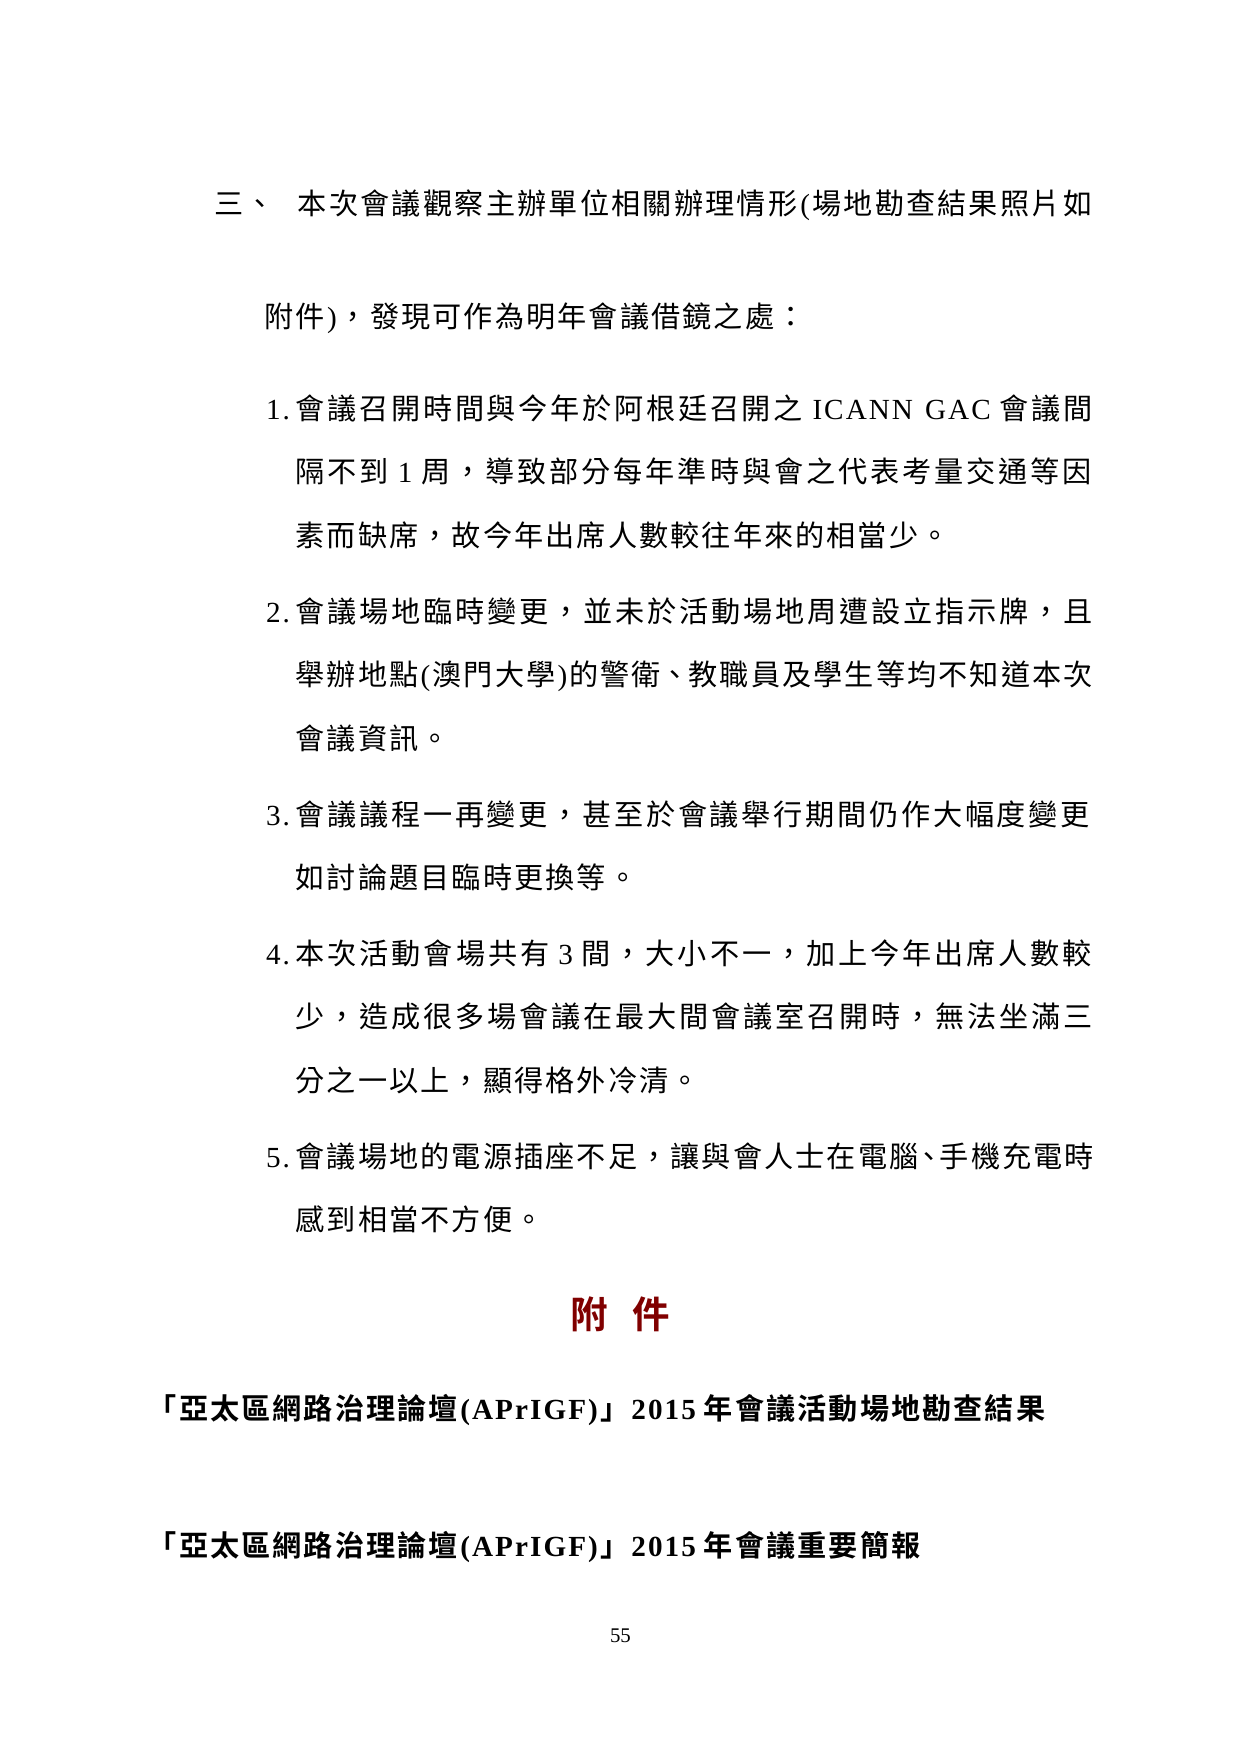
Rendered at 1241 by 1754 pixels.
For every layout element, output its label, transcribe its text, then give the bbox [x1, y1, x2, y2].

list 會議場地的電源插座不足，讓與會人士在電腦、手機充電時感到相當不方便。 [266, 1133, 1092, 1239]
subtitle 附 件 [148, 1285, 1092, 1339]
text 「亞太區網路治理論壇(APrIGF)」2015年會議重要簡報 [148, 1522, 1092, 1564]
list 會議場地臨時變更，並未於活動場地周遭設立指示牌，且舉辦地點(澳門大學)的警衛、教職員及學生等均不知道本次會議資訊。 [266, 588, 1092, 758]
list 會議召開時間與今年於阿根廷召開之ICANN GAC會議間隔不到1周，導致部分每年準時與會之代表考量交通等因素而缺席，故今年出席人數較往年來的相當少。 [266, 386, 1092, 555]
list 本次活動會場共有3間，大小不一，加上今年出席人數較少，造成很多場會議在最大間會議室召開時，無法坐滿三分之一以上，顯得格外冷清。 [266, 931, 1092, 1100]
list 本次會議觀察主辦單位相關辦理情形(場地勘查結果照片如附件)，發現可作為明年會議借鏡之處： [214, 164, 1092, 352]
list 會議議程一再變更，甚至於會議舉行期間仍作大幅度變更，如討論題目臨時更換等。 [266, 791, 1092, 897]
text 「亞太區網路治理論壇(APrIGF)」2015年會議活動場地勘查結果 [148, 1385, 1092, 1428]
